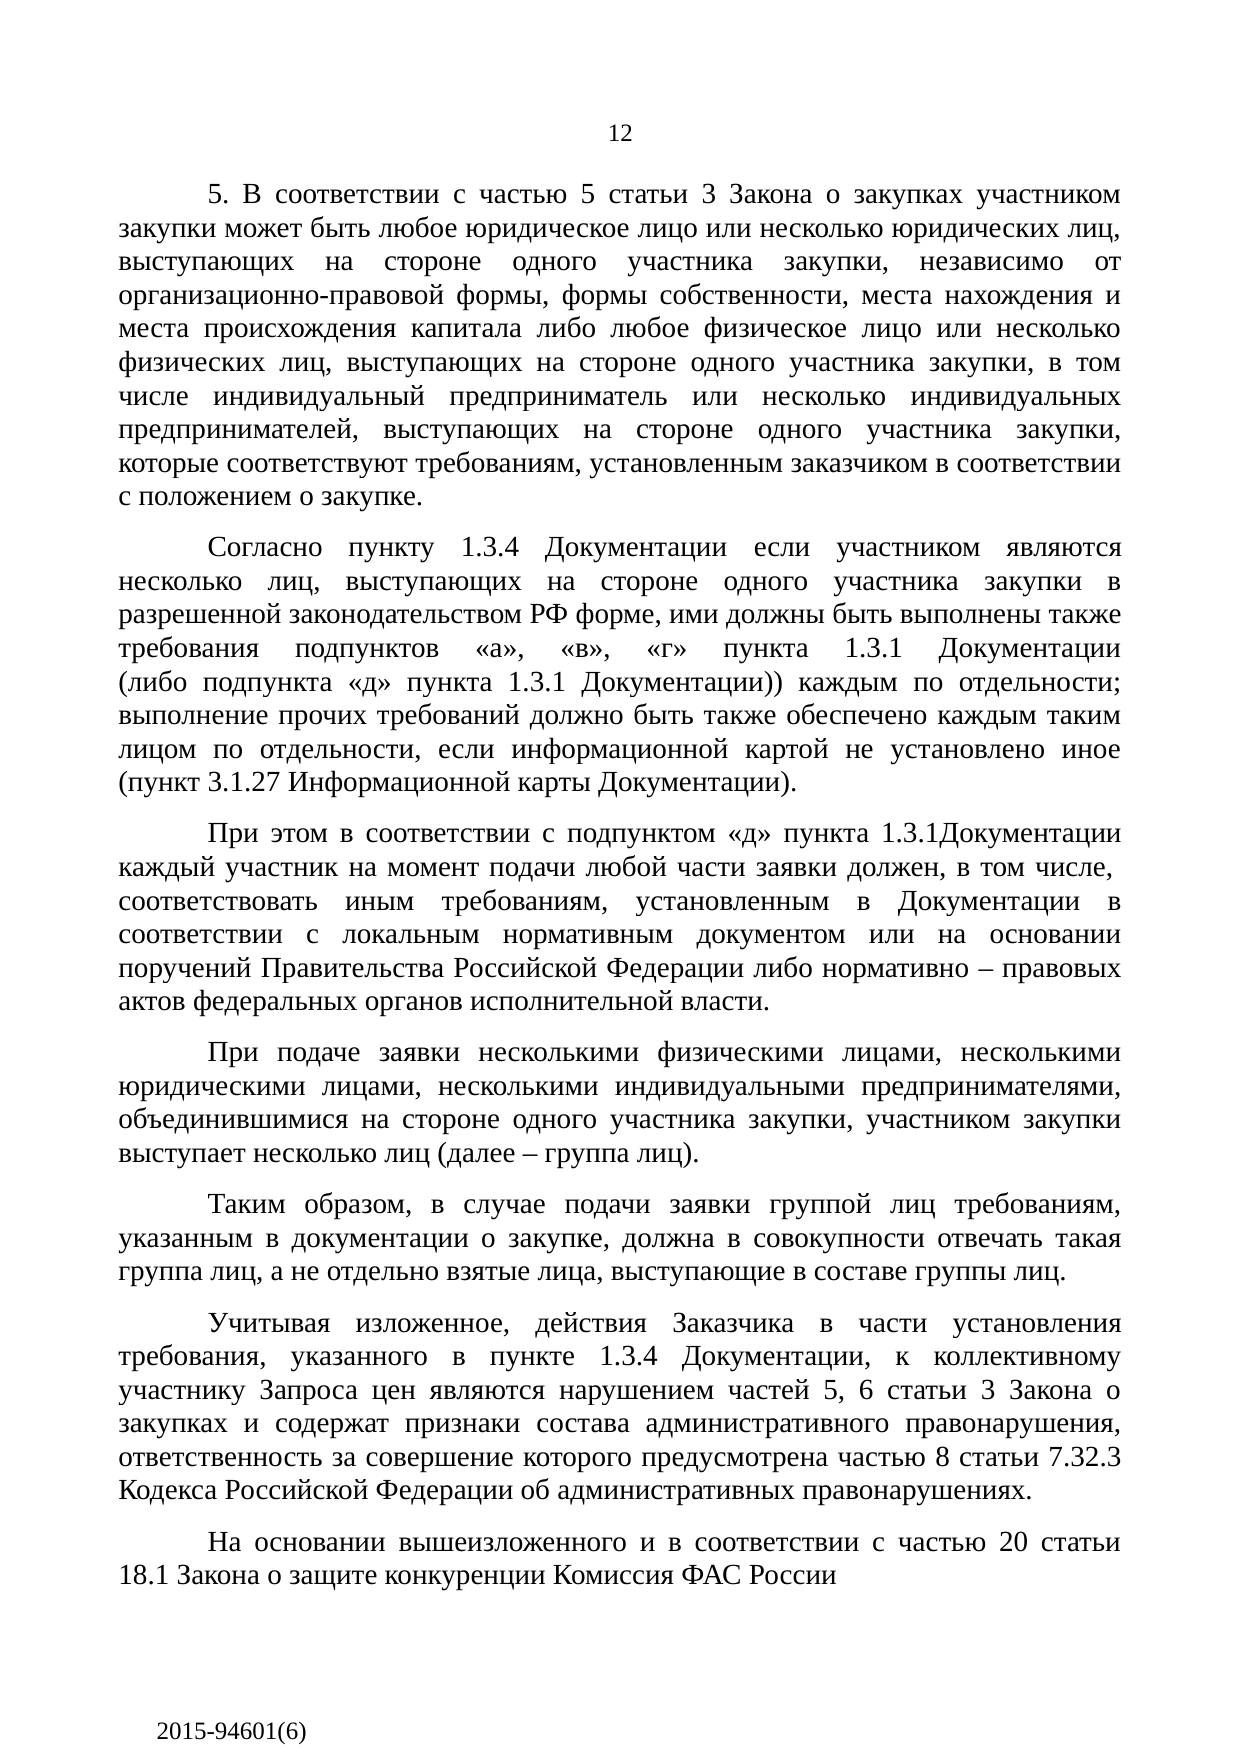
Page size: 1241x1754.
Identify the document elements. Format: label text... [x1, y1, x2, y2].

text На основании вышеизложенного и в соответствии с частью 20 статьи 18.1 Закона о защите конкуренции Комиссия ФАС России [118, 1524, 1122, 1591]
text 5. В соответствии с частью 5 статьи 3 Закона о закупках участником закупки может быть любое юридическое лицо или несколько юридических лиц, выступающих на стороне одного участника закупки, независимо от организационно-правовой формы, формы собственности, места нахождения и места происхождения капитала либо любое физическое лицо или несколько физических лиц, выступающих на стороне одного участника закупки, в том числе индивидуальный предприниматель или несколько индивидуальных предпринимателей, выступающих на стороне одного участника закупки, которые соответствуют требованиям, установленным заказчиком в соответствии с положением о закупке. [118, 176, 1122, 512]
text Таким образом, в случае подачи заявки группой лиц требованиям, указанным в документации о закупке, должна в совокупности отвечать такая группа лиц, а не отдельно взятые лица, выступающие в составе группы лиц. [118, 1186, 1122, 1287]
text При подаче заявки несколькими физическими лицами, несколькими юридическими лицами, несколькими индивидуальными предпринимателями, объединившимися на стороне одного участника закупки, участником закупки выступает несколько лиц (далее – группа лиц). [118, 1034, 1122, 1169]
text Согласно пункту 1.3.4 Документации если участником являются несколько лиц, выступающих на стороне одного участника закупки в разрешенной законодательством РФ форме, ими должны быть выполнены также требования подпунктов «а», «в», «г» пункта 1.3.1 Документации (либо подпункта «д» пункта 1.3.1 Документации)) каждым по отдельности; выполнение прочих требований должно быть также обеспечено каждым таким лицом по отдельности, если информационной картой не установлено иное (пункт 3.1.27 Информационной карты Документации). [118, 529, 1122, 798]
text При этом в соответствии с подпунктом «д» пункта 1.3.1Документации каждый участник на момент подачи любой части заявки должен, в том числе, соответствовать иным требованиям, установленным в Документации в соответствии с локальным нормативным документом или на основании поручений Правительства Российской Федерации либо нормативно – правовых актов федеральных органов исполнительной власти. [118, 816, 1122, 1017]
text Учитывая изложенное, действия Заказчика в части установления требования, указанного в пункте 1.3.4 Документации, к коллективному участнику Запроса цен являются нарушением частей 5, 6 статьи 3 Закона о закупках и содержат признаки состава административного правонарушения, ответственность за совершение которого предусмотрена частью 8 статьи 7.32.3 Кодекса Российской Федерации об административных правонарушениях. [118, 1305, 1122, 1506]
